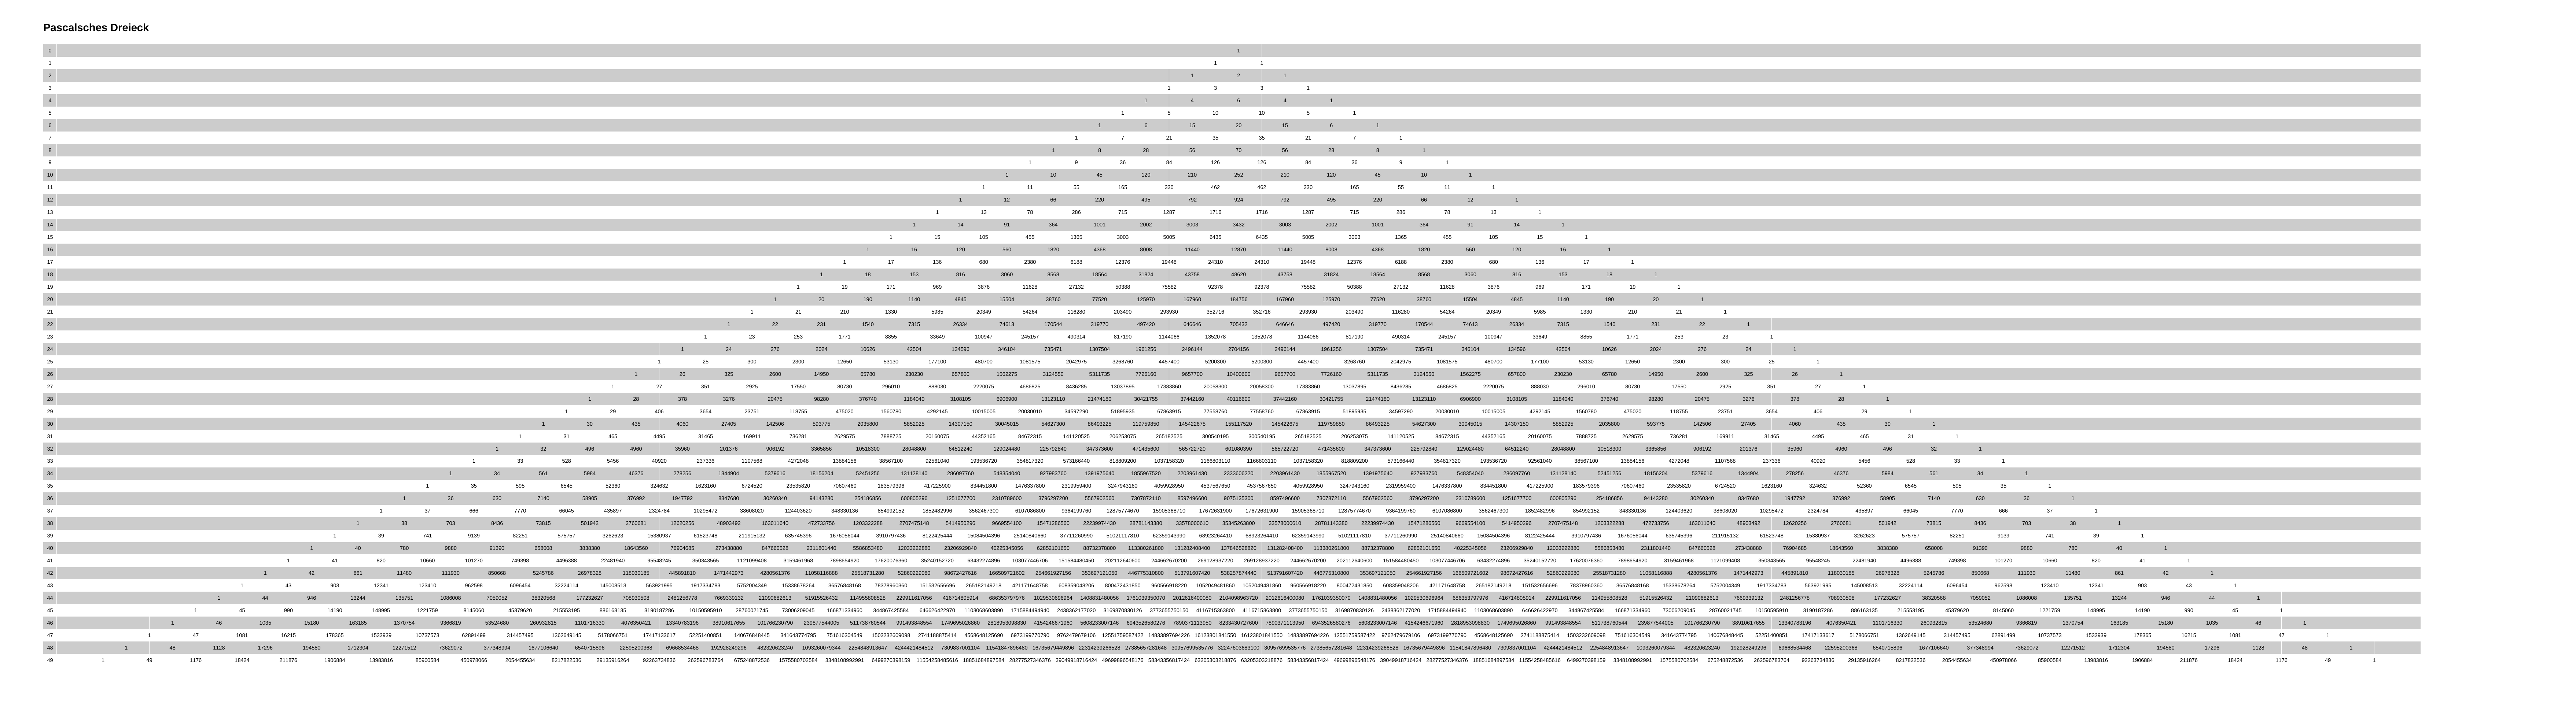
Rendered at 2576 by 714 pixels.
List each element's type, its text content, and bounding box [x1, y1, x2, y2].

table_cell 4116715363800 [1192, 604, 1239, 617]
table_cell 3654 [1748, 405, 1795, 418]
table_cell 888030 [914, 380, 960, 393]
table_cell [57, 256, 821, 268]
table_cell 1 [2050, 492, 2096, 505]
table_cell 4280561376 [752, 567, 798, 579]
table_cell 120 [1308, 169, 1354, 181]
table_cell 1 [914, 206, 960, 219]
table_cell 95548245 [1795, 555, 1841, 567]
table_cell 1712304 [2096, 641, 2142, 654]
table_cell 17620076360 [868, 555, 914, 567]
table_cell 8436285 [1053, 380, 1100, 393]
table_cell 13 [1470, 206, 1517, 219]
table_cell 497420 [1123, 318, 1169, 330]
table_cell 350343565 [1748, 555, 1795, 567]
table_cell 27 [636, 380, 682, 393]
table_cell 5752004349 [1702, 579, 1748, 592]
table_cell [2212, 555, 2421, 567]
table_cell 1 [1494, 194, 1540, 206]
table_cell 169911 [729, 430, 775, 443]
table_cell 1560780 [1563, 405, 1609, 418]
table_cell [1563, 206, 2421, 219]
table_cell 9880 [2003, 542, 2050, 554]
table_cell 193536720 [1470, 455, 1517, 467]
table_cell 28 [1818, 393, 1864, 405]
table_cell 1251677700 [1494, 492, 1540, 505]
table_cell 4292145 [1517, 405, 1563, 418]
table_cell 1855967520 [1123, 467, 1169, 480]
table_cell [1494, 169, 2421, 181]
table_cell 346104 [1447, 343, 1494, 355]
table_cell 346104 [984, 343, 1030, 355]
table_cell 17672631900 [1239, 505, 1285, 517]
table_cell 377348994 [1957, 641, 2003, 654]
table_cell [57, 194, 937, 206]
table_cell 32 [43, 443, 56, 455]
table_cell 1 [752, 293, 798, 306]
table_cell 1 [1053, 132, 1100, 144]
table_cell 14307150 [937, 418, 984, 430]
table_cell 341643774795 [1656, 629, 1702, 641]
table_cell 27132 [1053, 281, 1100, 293]
table_cell 2220075 [1470, 380, 1517, 393]
table_cell 595 [1934, 480, 1980, 492]
table_cell 735471 [1401, 343, 1447, 355]
table_cell 8347680 [1725, 492, 1771, 505]
table_cell 13123110 [1401, 393, 1447, 405]
table_cell 563921995 [1795, 579, 1841, 592]
table_cell 1771 [821, 330, 868, 343]
table_cell 2 [1215, 69, 1262, 82]
table_cell 145422675 [1262, 418, 1308, 430]
table_cell 24310 [1192, 256, 1239, 268]
table_cell 293930 [1146, 306, 1192, 318]
table_cell 600805296 [891, 492, 937, 505]
table_cell 43758 [1169, 269, 1215, 281]
table_cell 666 [1980, 505, 2027, 517]
table_cell 38910617655 [1725, 617, 1771, 629]
table_cell 36 [427, 492, 474, 505]
table_cell 2002 [1308, 219, 1354, 231]
table_cell 17672631900 [1192, 505, 1239, 517]
table_cell 145422675 [1169, 418, 1215, 430]
table_cell 52251400851 [682, 629, 729, 641]
table_cell 5178066751 [1841, 629, 1887, 641]
table_cell 14 [43, 219, 56, 231]
table_cell 2380 [1007, 256, 1053, 268]
table_cell 658008 [520, 542, 567, 554]
table_cell 92561040 [1517, 455, 1563, 467]
table_cell 237336 [1748, 455, 1795, 467]
table_cell 254186856 [844, 492, 891, 505]
table_cell 1677106640 [1911, 641, 1957, 654]
table_cell 1 [844, 244, 891, 256]
table_cell 1 [2235, 592, 2281, 604]
table_cell 2310789600 [1447, 492, 1494, 505]
table_cell 1029530696964 [1401, 592, 1447, 604]
table_cell 675248872536 [1702, 654, 1748, 666]
table_cell 1749695026860 [937, 617, 984, 629]
table_cell 9139 [450, 530, 497, 542]
table_cell 42 [43, 567, 56, 579]
table_cell 78378960360 [1563, 579, 1609, 592]
table_cell 10 [43, 169, 56, 181]
table_cell 351 [682, 380, 729, 393]
table_cell [57, 604, 173, 617]
table_cell 513791607420 [1169, 567, 1215, 579]
table_cell 7726160 [1308, 368, 1354, 380]
table_cell 1716 [1192, 206, 1239, 219]
table_cell 1 [1401, 144, 1447, 156]
table_cell 51021117810 [1100, 530, 1146, 542]
table_cell 1287 [1146, 206, 1192, 219]
table_cell 13983816 [2073, 654, 2119, 666]
table_cell 3003 [1262, 219, 1308, 231]
table_cell 3003 [1100, 231, 1146, 243]
table_cell 2600 [752, 368, 798, 380]
table_cell 53130 [1563, 355, 1609, 368]
table_cell 3910797436 [868, 530, 914, 542]
table_cell 22239974430 [1077, 517, 1123, 530]
table_cell 1052049481860 [1192, 579, 1239, 592]
table_cell 35 [1239, 132, 1285, 144]
table_cell 1370754 [2050, 617, 2096, 629]
table_cell 167960 [1262, 293, 1308, 306]
table_cell 2254848913647 [844, 641, 891, 654]
table_cell 140676848445 [729, 629, 775, 641]
table_cell 18564 [1077, 269, 1123, 281]
table_cell [1934, 405, 2421, 418]
table_cell 19448 [1146, 256, 1192, 268]
table_cell 600805296 [1540, 492, 1586, 505]
table_cell 49 [43, 654, 56, 666]
table_cell 20030010 [1424, 405, 1470, 418]
table_cell 32247603683100 [1215, 641, 1262, 654]
table_cell 91390 [474, 542, 520, 554]
table_cell 1 [103, 641, 149, 654]
table_cell [57, 480, 404, 492]
table_cell [57, 132, 1053, 144]
table_cell 446775310800 [1123, 567, 1169, 579]
table_cell 77520 [1077, 293, 1123, 306]
table_cell 21090682613 [1679, 592, 1725, 604]
table_cell 11480 [2050, 567, 2096, 579]
table_cell 3562467300 [1470, 505, 1517, 517]
table_cell 170544 [1401, 318, 1447, 330]
table_cell 565722720 [1169, 443, 1215, 455]
table_cell 1 [1563, 231, 1609, 243]
table_cell 10626 [844, 343, 891, 355]
table_cell 38 [381, 517, 427, 530]
table_cell 36 [1100, 156, 1146, 169]
table_cell 1144066 [1146, 330, 1192, 343]
table_cell 538257874440 [1215, 567, 1262, 579]
table_cell 435897 [1841, 505, 1887, 517]
table_cell 142506 [752, 418, 798, 430]
table_cell 37 [43, 505, 56, 517]
table_cell 1307504 [1077, 343, 1123, 355]
table_cell 1 [2189, 567, 2235, 579]
table_cell 129024480 [1447, 443, 1494, 455]
table_cell 3 [1192, 82, 1239, 94]
table_cell 354817320 [1007, 455, 1053, 467]
table_cell 990 [2165, 604, 2212, 617]
table_cell [57, 156, 1007, 169]
table_cell [2003, 443, 2421, 455]
table_cell 3876 [1470, 281, 1517, 293]
table_cell 113380261800 [1308, 542, 1354, 554]
table_cell 15 [1262, 119, 1308, 132]
table_cell 341643774795 [775, 629, 821, 641]
table_cell 1 [1285, 82, 1331, 94]
table_cell 9 [1053, 156, 1100, 169]
table_cell [57, 393, 567, 405]
table_cell 378 [1772, 393, 1818, 405]
table_cell 10295472 [682, 505, 729, 517]
table_cell 1362649145 [1888, 629, 1934, 641]
table_cell 30421755 [1308, 393, 1354, 405]
table_cell 1352078 [1192, 330, 1239, 343]
table_cell 450978066 [450, 654, 497, 666]
table_cell 16 [1540, 244, 1586, 256]
table_cell 635745396 [775, 530, 821, 542]
table_cell 1287 [1285, 206, 1331, 219]
table_cell 148995 [2073, 604, 2119, 617]
table_cell 850668 [474, 567, 520, 579]
table_cell [1980, 430, 2421, 443]
table_cell 29 [43, 405, 56, 418]
table_cell 378 [659, 393, 706, 405]
table_cell 991493848554 [891, 617, 937, 629]
table_cell 10518300 [844, 443, 891, 455]
table_cell 26 [659, 368, 706, 380]
table_cell 12875774670 [1331, 505, 1377, 517]
table_cell 3159461968 [775, 555, 821, 567]
table_cell 134596 [937, 343, 984, 355]
table_cell 38760 [1030, 293, 1077, 306]
table_cell 15180 [288, 617, 335, 629]
table_cell 1184040 [1540, 393, 1586, 405]
table_cell 20475 [752, 393, 798, 405]
table_cell [2351, 629, 2421, 641]
table_cell 1761039350070 [1308, 592, 1354, 604]
table_cell 1712304 [335, 641, 381, 654]
table_cell 76904685 [1772, 542, 1818, 554]
table_cell 91 [984, 219, 1030, 231]
table_cell 253 [1656, 330, 1702, 343]
table_cell 14 [937, 219, 984, 231]
table_cell 1203322288 [844, 517, 891, 530]
table_cell [57, 418, 520, 430]
table_cell 348330136 [821, 505, 868, 517]
table_cell 37711260990 [1053, 530, 1100, 542]
table_cell [57, 567, 242, 579]
table_cell 91 [1447, 219, 1494, 231]
table_cell 118755 [1656, 405, 1702, 418]
table_cell 1 [937, 194, 984, 206]
table_cell 3003 [1331, 231, 1377, 243]
table_cell 262596783764 [1748, 654, 1795, 666]
table_cell 49699896548176 [1331, 654, 1377, 666]
table_cell 1917334783 [1748, 579, 1795, 592]
table_cell 1101716330 [567, 617, 613, 629]
table_cell [1517, 181, 2421, 194]
table_cell 35 [43, 480, 56, 492]
table_cell 163185 [335, 617, 381, 629]
table_cell 2324784 [1795, 505, 1841, 517]
table_cell 35240152720 [1517, 555, 1563, 567]
table_cell 1408831480056 [1354, 592, 1401, 604]
table_cell 177232627 [1864, 592, 1911, 604]
table_cell 3108105 [937, 393, 984, 405]
table_cell 17550 [775, 380, 821, 393]
table_cell 1 [1957, 443, 2003, 455]
table_cell 12650 [1609, 355, 1656, 368]
table_cell 30957699535776 [1262, 641, 1308, 654]
table_cell 77520 [1354, 293, 1401, 306]
table_cell 18643560 [1818, 542, 1864, 554]
table_cell 46 [196, 617, 242, 629]
table_cell 23 [1702, 330, 1748, 343]
table_cell 47 [43, 629, 56, 641]
table_cell 1166803110 [1239, 455, 1285, 467]
table_cell 1144066 [1285, 330, 1331, 343]
table_cell 18851684897584 [960, 654, 1007, 666]
table_cell 8 [1077, 144, 1123, 156]
table_cell 28 [43, 393, 56, 405]
table_cell 220 [1354, 194, 1401, 206]
table_cell 1 [636, 355, 682, 368]
table_cell 101766230790 [1679, 617, 1725, 629]
table_cell 86493225 [1354, 418, 1401, 430]
table_cell [57, 455, 450, 467]
table_cell 16735679449896 [1030, 641, 1077, 654]
table_cell 20349 [1470, 306, 1517, 318]
table_cell 230230 [891, 368, 937, 380]
table_cell 114955808528 [844, 592, 891, 604]
table_cell 850668 [1957, 567, 2003, 579]
table_cell 6499270398159 [1563, 654, 1609, 666]
table_cell 861 [335, 567, 381, 579]
table_header 0 [43, 44, 56, 57]
table_cell 3124550 [1030, 368, 1077, 380]
table_cell 1365 [1378, 231, 1424, 243]
table_cell 101766230790 [752, 617, 798, 629]
table_cell 44 [2189, 592, 2235, 604]
table_cell 18156204 [798, 467, 844, 480]
table_cell 1001 [1077, 219, 1123, 231]
table_cell 16 [43, 244, 56, 256]
table_cell 686353797976 [1447, 592, 1494, 604]
table_cell 3 [43, 82, 56, 94]
table_cell 2481256778 [659, 592, 706, 604]
table_cell 45 [1354, 169, 1401, 181]
table_cell 45379620 [1934, 604, 1980, 617]
table_cell 41 [2119, 555, 2165, 567]
table_cell 37442160 [1169, 393, 1215, 405]
table_cell 601080390 [1215, 443, 1262, 455]
table_cell 4154246671960 [1030, 617, 1077, 629]
table_cell 58905 [567, 492, 613, 505]
table_cell 946 [2142, 592, 2189, 604]
table_cell 18 [844, 269, 891, 281]
table_cell 11480 [381, 567, 427, 579]
table_cell 22 [43, 318, 56, 330]
table_cell 17 [868, 256, 914, 268]
table_cell 12341 [2073, 579, 2119, 592]
table_cell 5852925 [1540, 418, 1586, 430]
table_cell [57, 430, 497, 443]
table_cell 1128 [2235, 641, 2281, 654]
table_cell 84 [1285, 156, 1331, 169]
table_cell 131128140 [1540, 467, 1586, 480]
table_cell 1917334783 [682, 579, 729, 592]
table_cell 42504 [891, 343, 937, 355]
table_cell 3348108992991 [821, 654, 868, 666]
table_cell 88732378800 [1077, 542, 1123, 554]
table_cell 23535820 [775, 480, 821, 492]
table_cell 16215 [265, 629, 312, 641]
table_cell 593775 [798, 418, 844, 430]
table_cell 630 [474, 492, 520, 505]
table_cell 28781143380 [1123, 517, 1169, 530]
table_cell 40920 [636, 455, 682, 467]
table_cell 1575580702584 [1656, 654, 1702, 666]
table_cell 18564 [1354, 269, 1401, 281]
table_cell 52251400851 [1748, 629, 1795, 641]
table_cell 45 [219, 604, 265, 617]
table_cell 45 [1077, 169, 1123, 181]
table_cell 969 [914, 281, 960, 293]
table_cell 927983760 [1401, 467, 1447, 480]
table_cell 4368 [1077, 244, 1123, 256]
table_cell 548354040 [984, 467, 1030, 480]
table_cell 817190 [1100, 330, 1146, 343]
table_cell [57, 641, 103, 654]
table_cell 40 [2096, 542, 2142, 554]
table_cell 4960 [1818, 443, 1864, 455]
table_cell 101270 [450, 555, 497, 567]
table_cell [57, 231, 868, 243]
table_cell 84 [1146, 156, 1192, 169]
table_cell [57, 94, 1123, 107]
table_cell 114955808528 [1586, 592, 1633, 604]
table_cell 4960 [613, 443, 659, 455]
table_cell 4060 [1772, 418, 1818, 430]
table_cell 1 [2305, 629, 2351, 641]
table_cell 75582 [1146, 281, 1192, 293]
table_cell 163185 [2096, 617, 2142, 629]
table_cell 1676056044 [821, 530, 868, 542]
table_cell 1 [1980, 455, 2027, 467]
table_cell 3348108992991 [1609, 654, 1656, 666]
table_cell 3365856 [798, 443, 844, 455]
table_cell 15084504396 [1470, 530, 1517, 542]
table_cell 62359143990 [1146, 530, 1192, 542]
table_cell 1330 [868, 306, 914, 318]
table_cell 4457400 [1285, 355, 1331, 368]
table_cell 475020 [1609, 405, 1656, 418]
table_cell 51915526432 [1633, 592, 1679, 604]
table_cell 886163135 [590, 604, 636, 617]
table_cell 9880 [427, 542, 474, 554]
table_cell 376992 [613, 492, 659, 505]
table_cell 58905 [1864, 492, 1911, 505]
table_cell 37 [2027, 505, 2073, 517]
table_cell 4568648125690 [960, 629, 1007, 641]
table_cell 501942 [567, 517, 613, 530]
table_cell 85900584 [2027, 654, 2073, 666]
table_cell 1 [1888, 405, 1934, 418]
table_cell 14950 [798, 368, 844, 380]
table_cell 13983816 [358, 654, 404, 666]
table_cell 3838380 [1864, 542, 1911, 554]
table_cell 8233430727600 [1215, 617, 1262, 629]
table_cell 33 [43, 455, 56, 467]
table_cell 4496388 [543, 555, 590, 567]
table_cell 1 [798, 269, 844, 281]
table_cell 5379616 [1679, 467, 1725, 480]
table_cell 9 [1378, 156, 1424, 169]
table_cell 15905368710 [1146, 505, 1192, 517]
table_cell 1 [2142, 542, 2189, 554]
table_cell 3876 [960, 281, 1007, 293]
table_cell 151532656696 [1517, 579, 1563, 592]
table_cell 1 [381, 492, 427, 505]
table_cell 73815 [1911, 517, 1957, 530]
table_cell 1 [868, 231, 914, 243]
table_cell 906192 [1679, 443, 1725, 455]
table_cell 28781143380 [1308, 517, 1354, 530]
table_cell 41 [312, 555, 358, 567]
table_cell 751616304549 [821, 629, 868, 641]
table_cell 95548245 [636, 555, 682, 567]
table_cell 421171648758 [1007, 579, 1053, 592]
table_cell 239877544005 [1633, 617, 1679, 629]
table_cell 94143280 [1633, 492, 1679, 505]
table_cell 262596783764 [682, 654, 729, 666]
table_cell 245157 [1424, 330, 1470, 343]
table_cell 1037158320 [1285, 455, 1331, 467]
table_cell 10295472 [1748, 505, 1795, 517]
table_cell 134596 [1494, 343, 1540, 355]
table_cell 4280561376 [1679, 567, 1725, 579]
table_cell 1035 [2189, 617, 2235, 629]
table_cell 153 [1540, 269, 1586, 281]
table_cell 324632 [1795, 480, 1841, 492]
table_cell 800472431850 [1331, 579, 1377, 592]
table_cell 6435 [1239, 231, 1285, 243]
table_cell 1503232609098 [868, 629, 914, 641]
table_cell 6 [1123, 119, 1169, 132]
table_cell 92263734836 [636, 654, 682, 666]
table_cell 26334 [1494, 318, 1540, 330]
table_cell 39049918716424 [1053, 654, 1100, 666]
table_cell 165 [1331, 181, 1377, 194]
table_cell 4116715363800 [1239, 604, 1285, 617]
table_cell 29 [590, 405, 636, 418]
table_cell 2629575 [821, 430, 868, 443]
table_cell 471435600 [1123, 443, 1169, 455]
table_cell 13884156 [821, 455, 868, 467]
table_cell 528 [1888, 455, 1934, 467]
table_cell 3773655750150 [1146, 604, 1192, 617]
table_cell 73629072 [2003, 641, 2050, 654]
table_cell 11058116888 [798, 567, 844, 579]
table_cell 98280 [798, 393, 844, 405]
table_cell 1 [984, 169, 1030, 181]
table_cell 749398 [497, 555, 543, 567]
table_cell 1 [775, 281, 821, 293]
table_cell 36576848168 [821, 579, 868, 592]
table_cell 201376 [706, 443, 752, 455]
table_cell 13037895 [1331, 380, 1377, 393]
table_cell 5752004349 [729, 579, 775, 592]
table_cell 68923264410 [1239, 530, 1285, 542]
table_cell 26978328 [567, 567, 613, 579]
table_cell 2438362177020 [1378, 604, 1424, 617]
table_cell 1 [196, 592, 242, 604]
table_cell 27405 [1725, 418, 1771, 430]
table_cell 1471442973 [1725, 567, 1771, 579]
table_cell 21 [1285, 132, 1331, 144]
table_cell 561 [1911, 467, 1957, 480]
table_cell 511738760544 [1586, 617, 1633, 629]
table_cell 30421755 [1123, 393, 1169, 405]
table_cell 265182525 [1146, 430, 1192, 443]
table_cell 1476337800 [1007, 480, 1053, 492]
table_cell 445891810 [1772, 567, 1818, 579]
table_cell 450978066 [1980, 654, 2027, 666]
table_cell [1702, 281, 2421, 293]
table_cell [2374, 641, 2421, 654]
table_cell 4495 [636, 430, 682, 443]
table_cell 1 [1656, 281, 1702, 293]
table_cell 38567100 [868, 455, 914, 467]
table_cell 1947792 [659, 492, 706, 505]
table_cell 15504 [984, 293, 1030, 306]
table_cell 7888725 [868, 430, 914, 443]
table_cell 210 [821, 306, 868, 318]
table_cell 20160075 [1517, 430, 1563, 443]
table_cell 48903492 [1725, 517, 1771, 530]
table_cell 13884156 [1609, 455, 1656, 467]
table_cell 1 [590, 380, 636, 393]
table_cell 126 [1192, 156, 1239, 169]
table_cell 10 [1401, 169, 1447, 181]
table_cell [57, 57, 1192, 69]
table_cell 82251 [497, 530, 543, 542]
table_cell 1906884 [2119, 654, 2165, 666]
table_cell 686353797976 [984, 592, 1030, 604]
table_cell 1 [1100, 107, 1146, 119]
table_cell 6943526580276 [1308, 617, 1354, 629]
table_cell 12271512 [381, 641, 427, 654]
table_cell 1749695026860 [1494, 617, 1540, 629]
table_cell 1 [335, 517, 381, 530]
table_cell 1471442973 [706, 567, 752, 579]
table_cell 352716 [1239, 306, 1285, 318]
table_cell 501942 [1864, 517, 1911, 530]
table_cell 2741188875414 [1517, 629, 1563, 641]
table_cell 1 [1262, 69, 1308, 82]
table_cell 7898654920 [1609, 555, 1656, 567]
table_cell 5200300 [1192, 355, 1239, 368]
table_cell [1679, 269, 2421, 281]
table_cell 20475 [1679, 393, 1725, 405]
table_cell 169911 [1702, 430, 1748, 443]
table_cell 10660 [404, 555, 450, 567]
table_cell 300 [1702, 355, 1748, 368]
table_cell [1888, 380, 2421, 393]
table_cell 7 [1100, 132, 1146, 144]
table_cell 364 [1401, 219, 1447, 231]
table_cell 16735679449896 [1401, 641, 1447, 654]
table_cell 1 [1911, 418, 1957, 430]
table_cell 1 [613, 368, 659, 380]
table_cell 9366819 [2003, 617, 2050, 629]
table_cell 376740 [1586, 393, 1633, 405]
table_cell 80730 [821, 380, 868, 393]
table_cell 12551759587422 [1100, 629, 1146, 641]
table_cell 286 [1378, 206, 1424, 219]
table_cell 32 [1911, 443, 1957, 455]
table_cell 53130 [868, 355, 914, 368]
table_cell 5586853480 [844, 542, 891, 554]
table_cell 497420 [1308, 318, 1354, 330]
table_cell 2203961430 [1169, 467, 1215, 480]
table_cell 119759850 [1123, 418, 1169, 430]
table_cell 1820 [1401, 244, 1447, 256]
table_cell 78 [1007, 206, 1053, 219]
table_cell 17383860 [1285, 380, 1331, 393]
table_cell 13340783196 [1772, 617, 1818, 629]
table_cell 53524680 [1957, 617, 2003, 629]
table_cell 10 [1030, 169, 1077, 181]
table_cell 1 [173, 604, 219, 617]
table_cell [2397, 654, 2421, 666]
table_cell 13340783196 [659, 617, 706, 629]
table_cell 1093260079344 [798, 641, 844, 654]
table_cell 1676056044 [1609, 530, 1656, 542]
table_cell 78 [1424, 206, 1470, 219]
table_cell 131282408400 [1169, 542, 1215, 554]
table_cell 7059052 [474, 592, 520, 604]
table_cell 4537567650 [1239, 480, 1285, 492]
table_cell 8568 [1401, 269, 1447, 281]
table_cell 834451800 [960, 480, 1007, 492]
table_cell 17296 [242, 641, 288, 654]
table_cell 2035800 [1586, 418, 1633, 430]
table_cell 1560780 [868, 405, 914, 418]
table_cell 1575580702584 [775, 654, 821, 666]
table_cell 23535820 [1656, 480, 1702, 492]
table_cell 276 [752, 343, 798, 355]
table_cell 6973199770790 [1007, 629, 1053, 641]
table_cell 462 [1239, 181, 1285, 194]
table_cell 68923264410 [1192, 530, 1239, 542]
table_cell 47 [2258, 629, 2305, 641]
table_cell 220 [1077, 194, 1123, 206]
table_cell 36576848168 [1609, 579, 1656, 592]
table_cell 296010 [1563, 380, 1609, 393]
table_cell 2042975 [1053, 355, 1100, 368]
table_cell 1 [1517, 206, 1563, 219]
table_cell [57, 654, 80, 666]
table_cell 19 [1609, 281, 1656, 293]
table_cell [1378, 107, 2421, 119]
table_cell 49 [126, 654, 173, 666]
table_cell 17 [43, 256, 56, 268]
table_cell 1 [219, 579, 265, 592]
table_header 1 [1215, 44, 1262, 57]
table_cell 18156204 [1633, 467, 1679, 480]
table_cell 25140840660 [1424, 530, 1470, 542]
table_cell 231 [798, 318, 844, 330]
table_cell 10150595910 [682, 604, 729, 617]
table_cell 85900584 [404, 654, 450, 666]
table_cell 2324784 [636, 505, 682, 517]
table_cell 38567100 [1563, 455, 1609, 467]
table_cell [57, 169, 984, 181]
subtitle Pascalsches Dreieck [43, 22, 2532, 34]
table_cell 7059052 [1957, 592, 2003, 604]
table_cell 92378 [1192, 281, 1239, 293]
table_cell 496 [1864, 443, 1911, 455]
table_cell 33649 [1517, 330, 1563, 343]
table_cell 1037158320 [1146, 455, 1192, 467]
table_cell 15338678264 [1656, 579, 1702, 592]
table_cell 24 [43, 343, 56, 355]
table_cell 325 [1725, 368, 1771, 380]
table_cell 211876 [2165, 654, 2212, 666]
table_cell 560 [984, 244, 1030, 256]
table_cell 14190 [2119, 604, 2165, 617]
table_cell 319770 [1077, 318, 1123, 330]
table_cell 12341 [358, 579, 404, 592]
table_cell 113380261800 [1123, 542, 1169, 554]
table_cell 5200300 [1239, 355, 1285, 368]
table_cell 44352165 [1470, 430, 1517, 443]
table_cell 1476337800 [1424, 480, 1470, 492]
table_cell 211915132 [729, 530, 775, 542]
table_cell [57, 343, 659, 355]
table_cell 6540715896 [1864, 641, 1911, 654]
table_cell 54264 [1424, 306, 1470, 318]
table_cell [2189, 542, 2421, 554]
table_cell 511738760544 [844, 617, 891, 629]
table_cell 2104098963720 [1215, 592, 1262, 604]
table_cell 708930508 [1818, 592, 1864, 604]
table_cell 31 [43, 430, 56, 443]
table_cell 330 [1146, 181, 1192, 194]
table_cell 33 [497, 455, 543, 467]
table_cell 2707475148 [1540, 517, 1586, 530]
table_cell 67863915 [1146, 405, 1192, 418]
table_cell 1540 [844, 318, 891, 330]
table_cell [2328, 617, 2421, 629]
table_cell 7669339132 [706, 592, 752, 604]
table_cell 120 [937, 244, 984, 256]
table_cell 40 [43, 542, 56, 554]
table_cell 816 [1494, 269, 1540, 281]
table_cell 38910617655 [706, 617, 752, 629]
table_cell 18643560 [613, 542, 659, 554]
table_cell 252 [1215, 169, 1262, 181]
table_cell [1424, 132, 2421, 144]
table_cell 2925 [729, 380, 775, 393]
table_cell 1 [2027, 480, 2073, 492]
table_cell 1140 [891, 293, 937, 306]
table_cell 194580 [288, 641, 335, 654]
table_cell 1 [960, 181, 1007, 194]
table_cell 6435 [1192, 231, 1239, 243]
table_cell 52860229080 [1540, 567, 1586, 579]
table_cell 1 [1702, 306, 1748, 318]
table_cell 192928249296 [706, 641, 752, 654]
table_cell 344867425584 [1563, 604, 1609, 617]
table_cell 3268760 [1100, 355, 1146, 368]
table_cell 136 [1517, 256, 1563, 268]
table_cell 2925 [1702, 380, 1748, 393]
table_cell 36 [43, 492, 56, 505]
table_cell 49 [2305, 654, 2351, 666]
table_cell 19 [43, 281, 56, 293]
table_cell 28 [1308, 144, 1354, 156]
table_cell [2027, 455, 2421, 467]
table_cell 33649 [914, 330, 960, 343]
table_cell 9762479679106 [1053, 629, 1100, 641]
table_cell 54627300 [1030, 418, 1077, 430]
table_cell 1203322288 [1586, 517, 1633, 530]
table_cell 2760681 [613, 517, 659, 530]
table_cell 135751 [381, 592, 427, 604]
table_cell 7890371113950 [1262, 617, 1308, 629]
table_cell 43758 [1262, 269, 1308, 281]
table_cell 278256 [659, 467, 706, 480]
table_cell 472733756 [798, 517, 844, 530]
table_cell 1330 [1563, 306, 1609, 318]
table_cell 15 [43, 231, 56, 243]
table_cell 741 [404, 530, 450, 542]
table_cell [57, 517, 335, 530]
table_cell 190 [1586, 293, 1633, 306]
table_cell 1 [567, 393, 613, 405]
table_cell 16 [891, 244, 937, 256]
table_cell 31 [543, 430, 590, 443]
table_cell 45379620 [497, 604, 543, 617]
table_cell 202112640600 [1100, 555, 1146, 567]
table_cell 184756 [1215, 293, 1262, 306]
table_cell 28277527346376 [1007, 654, 1053, 666]
table_cell 7315 [1540, 318, 1586, 330]
table_cell 3268760 [1331, 355, 1377, 368]
table_cell [1586, 219, 2421, 231]
table_cell 513791607420 [1262, 567, 1308, 579]
table_cell 1121099408 [1702, 555, 1748, 567]
table_cell 166871334960 [1609, 604, 1656, 617]
table_cell 1 [450, 455, 497, 467]
table_cell 11554258485616 [914, 654, 960, 666]
table_cell 2054455634 [497, 654, 543, 666]
table_cell 40 [335, 542, 381, 554]
table_cell 1 [1239, 57, 1285, 69]
table_cell 1533939 [358, 629, 404, 641]
table_cell 244662670200 [1285, 555, 1331, 567]
table_cell 9657700 [1169, 368, 1215, 380]
table_cell 960566918220 [1285, 579, 1331, 592]
table_cell 325 [706, 368, 752, 380]
table_cell 5414950296 [1494, 517, 1540, 530]
table_cell [57, 318, 706, 330]
table_cell 1081575 [1424, 355, 1470, 368]
table_cell 177232627 [567, 592, 613, 604]
table_cell 319770 [1354, 318, 1401, 330]
table_cell 269128937220 [1239, 555, 1285, 567]
table_cell 29135916264 [1841, 654, 1887, 666]
table_cell 286 [1053, 206, 1100, 219]
table_cell 657800 [937, 368, 984, 380]
table_cell 480700 [960, 355, 1007, 368]
table_cell 33 [1934, 455, 1980, 467]
table_cell 177100 [914, 355, 960, 368]
table_cell 5852925 [891, 418, 937, 430]
table_cell 120 [1494, 244, 1540, 256]
table_cell 417225900 [1517, 480, 1563, 492]
table_cell 23206929840 [937, 542, 984, 554]
table_cell 14833897694226 [1146, 629, 1192, 641]
table_cell 16123801841550 [1192, 629, 1239, 641]
table_cell 1961256 [1123, 343, 1169, 355]
table_cell 482320623240 [1679, 641, 1725, 654]
table_cell 229911617056 [1540, 592, 1586, 604]
table_cell 40225345056 [984, 542, 1030, 554]
table_cell 300 [729, 355, 775, 368]
table_cell 6545 [543, 480, 590, 492]
table_cell 21474180 [1354, 393, 1401, 405]
table_cell [57, 119, 1077, 132]
table_cell [1633, 244, 2421, 256]
table_cell 6724520 [1702, 480, 1748, 492]
table_cell 2741188875414 [914, 629, 960, 641]
table_cell 11554258485616 [1517, 654, 1563, 666]
table_cell 1 [126, 629, 173, 641]
table_cell 6499270398159 [868, 654, 914, 666]
table_cell 82251 [1934, 530, 1980, 542]
table_cell 6 [1308, 119, 1354, 132]
table_cell 1 [1772, 343, 1818, 355]
table_cell 16123801841550 [1239, 629, 1285, 641]
table_cell 2481256778 [1772, 592, 1818, 604]
table_cell 2496144 [1262, 343, 1308, 355]
table_cell 25140840660 [1007, 530, 1053, 542]
table_cell 27385657281648 [1308, 641, 1354, 654]
table_cell 151532656696 [914, 579, 960, 592]
table_cell 66 [1401, 194, 1447, 206]
table_cell 69668534468 [1772, 641, 1818, 654]
table_cell 4154246671960 [1401, 617, 1447, 629]
table_cell 21 [775, 306, 821, 318]
table_cell 1391975640 [1077, 467, 1123, 480]
table_cell 16215 [2165, 629, 2212, 641]
table_cell 1107568 [1702, 455, 1748, 467]
table_cell 64512240 [937, 443, 984, 455]
table_cell 406 [636, 405, 682, 418]
table_cell 35345263800 [1215, 517, 1262, 530]
table_cell 495 [1308, 194, 1354, 206]
table_cell 2818953098830 [984, 617, 1030, 629]
table_cell 46376 [1818, 467, 1864, 480]
table_cell [1957, 418, 2421, 430]
table_cell 13037895 [1100, 380, 1146, 393]
table_cell 13244 [2096, 592, 2142, 604]
table_cell 8217822536 [543, 654, 590, 666]
table_cell 5985 [1517, 306, 1563, 318]
table_cell 20030010 [1007, 405, 1053, 418]
table_cell 11541847896480 [984, 641, 1030, 654]
table_cell 92378 [1239, 281, 1285, 293]
table_cell 42 [2142, 567, 2189, 579]
table_cell 43 [2165, 579, 2212, 592]
table_cell 1344904 [706, 467, 752, 480]
table_cell 28048800 [1540, 443, 1586, 455]
table_cell 31465 [682, 430, 729, 443]
table_cell 927983760 [1030, 467, 1077, 480]
table_cell 66045 [543, 505, 590, 517]
table_cell 1 [2351, 654, 2397, 666]
table_cell 38320568 [1911, 592, 1957, 604]
table_cell [57, 617, 149, 629]
table_cell 29135916264 [590, 654, 636, 666]
table_cell 116280 [1378, 306, 1424, 318]
table_cell 3124550 [1401, 368, 1447, 380]
table_cell 472733756 [1633, 517, 1679, 530]
table_cell 3190187286 [1795, 604, 1841, 617]
table_cell 1128 [196, 641, 242, 654]
table_cell 608359048206 [1053, 579, 1100, 592]
table_cell 10400600 [1215, 368, 1262, 380]
table_cell 3169870830126 [1331, 604, 1377, 617]
table_cell 20058300 [1192, 380, 1239, 393]
table_cell 1101716330 [1864, 617, 1911, 629]
table_cell 563921995 [636, 579, 682, 592]
table_cell 2760681 [1818, 517, 1864, 530]
table_cell 8008 [1308, 244, 1354, 256]
table_cell 1 [2212, 579, 2258, 592]
table_cell [57, 443, 474, 455]
table_cell 163011640 [752, 517, 798, 530]
table_cell 680 [1470, 256, 1517, 268]
table_cell 1562275 [984, 368, 1030, 380]
table_cell 736281 [775, 430, 821, 443]
table_cell 11 [1424, 181, 1470, 194]
table_cell 12376 [1100, 256, 1146, 268]
table_cell 43 [43, 579, 56, 592]
table_cell 1 [150, 617, 196, 629]
table_cell 15180 [2142, 617, 2189, 629]
table_cell 561 [520, 467, 567, 480]
table_cell 2496144 [1169, 343, 1215, 355]
table_cell 124403620 [775, 505, 821, 517]
table_cell 1 [312, 530, 358, 542]
table_cell 4457400 [1146, 355, 1192, 368]
table_cell 1221759 [2027, 604, 2073, 617]
table_cell 22595200368 [613, 641, 659, 654]
table_cell 2319959400 [1053, 480, 1100, 492]
table_cell 123410 [404, 579, 450, 592]
table_cell 455 [1424, 231, 1470, 243]
table_cell 314457495 [497, 629, 543, 641]
table_cell 1 [80, 654, 126, 666]
table_cell [1447, 144, 2421, 156]
table_cell 9366819 [427, 617, 474, 629]
table_cell 5567902560 [1354, 492, 1401, 505]
table_cell [57, 281, 775, 293]
table_cell [57, 368, 613, 380]
table_cell 44 [242, 592, 288, 604]
table_cell 245157 [1007, 330, 1053, 343]
table_cell 66 [1030, 194, 1077, 206]
table_cell 8 [1354, 144, 1401, 156]
table_cell 2704156 [1215, 343, 1262, 355]
table_cell 1 [1679, 293, 1725, 306]
table_cell 847660528 [1679, 542, 1725, 554]
table_cell 8436 [1957, 517, 2003, 530]
table_cell 4686825 [1007, 380, 1053, 393]
table_cell [1656, 256, 2421, 268]
table_cell 962598 [1980, 579, 2027, 592]
table_cell 15084504396 [960, 530, 1007, 542]
table_cell 1 [1424, 156, 1470, 169]
table_cell 1 [1818, 368, 1864, 380]
table_cell 17383860 [1146, 380, 1192, 393]
table_cell [57, 380, 590, 393]
table_cell 9762479679106 [1378, 629, 1424, 641]
table_cell 286097760 [1494, 467, 1540, 480]
table_cell 1 [2003, 467, 2050, 480]
table_cell 347373600 [1077, 443, 1123, 455]
table_cell [1841, 355, 2421, 368]
table_cell 18424 [219, 654, 265, 666]
table_cell 1 [1077, 119, 1123, 132]
table_cell 5985 [914, 306, 960, 318]
table_cell 22 [752, 318, 798, 330]
table_cell 111930 [427, 567, 474, 579]
table_cell 646646 [1169, 318, 1215, 330]
table_cell 1344904 [1725, 467, 1771, 480]
table_cell 254186856 [1586, 492, 1633, 505]
table_cell 35 [1980, 480, 2027, 492]
table_cell 119759850 [1308, 418, 1354, 430]
table_cell 646626422970 [1517, 604, 1563, 617]
table_cell 5567902560 [1077, 492, 1123, 505]
table_cell 265182149218 [960, 579, 1007, 592]
table_cell 183579396 [1563, 480, 1609, 492]
table_cell 17 [1563, 256, 1609, 268]
table_cell 230230 [1540, 368, 1586, 380]
table_cell 5984 [567, 467, 613, 480]
table_cell 35960 [659, 443, 706, 455]
table_cell 38760 [1401, 293, 1447, 306]
table_cell 1176 [173, 654, 219, 666]
table_cell 2035800 [844, 418, 891, 430]
table_cell 46 [43, 617, 56, 629]
table_cell 2311801440 [1633, 542, 1679, 554]
table_cell 9364199760 [1378, 505, 1424, 517]
table_cell 18 [43, 269, 56, 281]
table_cell 145008513 [590, 579, 636, 592]
table_cell 15 [1169, 119, 1215, 132]
table_cell 9364199760 [1053, 505, 1100, 517]
table_cell 10015005 [960, 405, 1007, 418]
table_cell 15 [1517, 231, 1563, 243]
table_cell 141120525 [1378, 430, 1424, 443]
table_cell 1 [520, 418, 567, 430]
table_cell [2282, 592, 2421, 604]
table_cell 1 [1447, 169, 1494, 181]
table_cell 42504 [1540, 343, 1586, 355]
table_cell 2600 [1679, 368, 1725, 380]
table_cell 1503232609098 [1563, 629, 1609, 641]
table_cell 446775310800 [1308, 567, 1354, 579]
table_cell 52451256 [844, 467, 891, 480]
table_cell 12650 [821, 355, 868, 368]
table_cell 364 [1030, 219, 1077, 231]
table_cell 314457495 [1934, 629, 1980, 641]
table_cell 4 [1169, 94, 1215, 107]
table_cell 1533939 [2073, 629, 2119, 641]
table_cell 376740 [844, 393, 891, 405]
table_cell 528 [543, 455, 590, 467]
table_cell 991493848554 [1540, 617, 1586, 629]
table_cell 3169870830126 [1100, 604, 1146, 617]
table_cell 4059928950 [1146, 480, 1192, 492]
table_cell 30 [1864, 418, 1911, 430]
table_cell 1307504 [1354, 343, 1401, 355]
table_cell 19 [821, 281, 868, 293]
table_cell 1771 [1609, 330, 1656, 343]
table_cell 10737573 [2027, 629, 2073, 641]
table_cell 2203961430 [1262, 467, 1308, 480]
table_cell 1 [543, 405, 590, 418]
table_cell 21 [1146, 132, 1192, 144]
table_cell 13244 [335, 592, 381, 604]
table_cell 330 [1285, 181, 1331, 194]
table_cell 1081 [219, 629, 265, 641]
table_cell [1540, 194, 2421, 206]
table_cell 166871334960 [821, 604, 868, 617]
table_cell 73629072 [427, 641, 474, 654]
table_cell 193536720 [960, 455, 1007, 467]
table_cell [57, 269, 798, 281]
table_cell 34597290 [1053, 405, 1100, 418]
table_cell 18851684897584 [1470, 654, 1517, 666]
table_cell [57, 530, 312, 542]
table_cell 92263734836 [1795, 654, 1841, 666]
table_cell 888030 [1517, 380, 1563, 393]
table_cell 52360 [590, 480, 636, 492]
table_cell 1 [1308, 94, 1354, 107]
table_cell 14950 [1633, 368, 1679, 380]
table_cell 171 [868, 281, 914, 293]
table_cell 15380937 [1795, 530, 1841, 542]
table_cell 10660 [2027, 555, 2073, 567]
table_cell 206253075 [1100, 430, 1146, 443]
table_cell 4292145 [914, 405, 960, 418]
table_cell 480700 [1470, 355, 1517, 368]
table_cell 2438362177020 [1053, 604, 1100, 617]
table_cell 352716 [1192, 306, 1239, 318]
table_cell 8 [43, 144, 56, 156]
table_cell 792 [1262, 194, 1308, 206]
table_cell 21 [43, 306, 56, 318]
table_cell 62852101650 [1030, 542, 1077, 554]
table_cell 1 [1540, 219, 1586, 231]
table_cell 37 [404, 505, 450, 517]
table_cell 225792840 [1030, 443, 1077, 455]
table_cell 44 [43, 592, 56, 604]
table_cell 353697121050 [1354, 567, 1401, 579]
table_cell 2012616400080 [1169, 592, 1215, 604]
table_cell 8436 [474, 517, 520, 530]
table_cell 1408831480056 [1077, 592, 1123, 604]
table_cell 20 [798, 293, 844, 306]
table_cell 820 [2073, 555, 2119, 567]
table_cell 142506 [1679, 418, 1725, 430]
table_cell 77558760 [1192, 405, 1239, 418]
table_cell 3276 [1725, 393, 1771, 405]
table_cell 12620256 [659, 517, 706, 530]
table_cell [57, 244, 844, 256]
table_cell 25 [43, 355, 56, 368]
table_cell 406 [1795, 405, 1841, 418]
table_cell 126 [1239, 156, 1285, 169]
table_cell 17296 [2189, 641, 2235, 654]
table_cell 20058300 [1239, 380, 1285, 393]
table_cell 1 [659, 343, 706, 355]
table_cell 354817320 [1424, 455, 1470, 467]
table_cell 1 [1123, 94, 1169, 107]
table_cell 7307872110 [1308, 492, 1354, 505]
table_cell 861 [2096, 567, 2142, 579]
table_cell 22314239266528 [1354, 641, 1401, 654]
table_cell 65780 [1586, 368, 1633, 380]
table_cell 225792840 [1401, 443, 1447, 455]
table_cell 23 [729, 330, 775, 343]
table_cell 111930 [2003, 567, 2050, 579]
table_cell 30957699535776 [1169, 641, 1215, 654]
table_cell 103077446706 [1424, 555, 1470, 567]
table_cell 4076350421 [1818, 617, 1864, 629]
table_cell [2096, 492, 2421, 505]
table_cell 3247943160 [1100, 480, 1146, 492]
table_cell 38608020 [729, 505, 775, 517]
table_cell 11 [43, 181, 56, 194]
table_cell 51895935 [1331, 405, 1377, 418]
table_cell 43 [265, 579, 312, 592]
table_cell 52860229080 [891, 567, 937, 579]
table_cell 52451256 [1586, 467, 1633, 480]
table_cell 22481940 [590, 555, 636, 567]
table_cell 124403620 [1656, 505, 1702, 517]
table_cell 21 [1656, 306, 1702, 318]
table_cell 10626 [1586, 343, 1633, 355]
table_cell 482320623240 [752, 641, 798, 654]
table_cell 22481940 [1841, 555, 1887, 567]
table_cell 73815 [520, 517, 567, 530]
table_cell 2300 [775, 355, 821, 368]
table_cell 1947792 [1772, 492, 1818, 505]
table_cell 11628 [1424, 281, 1470, 293]
table_cell 1 [1609, 256, 1656, 268]
table_cell 28 [1123, 144, 1169, 156]
table_cell 1 [2096, 517, 2142, 530]
table_cell 1140 [1540, 293, 1586, 306]
table_cell 735471 [1030, 343, 1077, 355]
table_cell 2054455634 [1934, 654, 1980, 666]
table_cell 3060 [984, 269, 1030, 281]
table_cell 2629575 [1609, 430, 1656, 443]
table_cell 1 [729, 306, 775, 318]
table_cell [57, 82, 1146, 94]
table_cell 4244421484512 [891, 641, 937, 654]
table_cell 1677106640 [520, 641, 567, 654]
table_cell 48620 [1215, 269, 1262, 281]
table_cell 575757 [543, 530, 590, 542]
table_cell 2012616400080 [1262, 592, 1308, 604]
table_cell 666 [450, 505, 497, 517]
table_cell 5245786 [1911, 567, 1957, 579]
table_cell 15 [914, 231, 960, 243]
table_cell 171 [1563, 281, 1609, 293]
table_cell 1001 [1354, 219, 1401, 231]
table_cell 12033222880 [1540, 542, 1586, 554]
table_cell 55 [1053, 181, 1100, 194]
table_cell 6096454 [497, 579, 543, 592]
table_cell 6188 [1378, 256, 1424, 268]
table_cell [57, 181, 960, 194]
table_cell 834451800 [1470, 480, 1517, 492]
table_cell 4686825 [1424, 380, 1470, 393]
table_cell 455 [1007, 231, 1053, 243]
table_cell 7770 [1934, 505, 1980, 517]
table_cell 14307150 [1494, 418, 1540, 430]
table_cell 78378960360 [868, 579, 914, 592]
table_cell [1285, 57, 2421, 69]
table_cell 35960 [1772, 443, 1818, 455]
table_cell 63432274896 [1470, 555, 1517, 567]
table_cell 125970 [1308, 293, 1354, 306]
table_cell [57, 330, 682, 343]
table_cell 39049918716424 [1378, 654, 1424, 666]
table_cell 3276 [706, 393, 752, 405]
table_cell 7140 [520, 492, 567, 505]
table_cell 20 [1215, 119, 1262, 132]
table_cell 2024 [1633, 343, 1679, 355]
table_cell 2042975 [1378, 355, 1424, 368]
table_cell 105 [1470, 231, 1517, 243]
table_cell 5 [1285, 107, 1331, 119]
table_cell 1103068603890 [960, 604, 1007, 617]
table_cell 5005 [1285, 231, 1331, 243]
table_cell 2220075 [960, 380, 1007, 393]
table_cell 167960 [1169, 293, 1215, 306]
table_header [57, 44, 1215, 57]
table_cell 6188 [1053, 256, 1100, 268]
table_cell 421171648758 [1424, 579, 1470, 592]
table_cell 1 [497, 430, 543, 443]
table_cell 74613 [984, 318, 1030, 330]
table_cell 4059928950 [1285, 480, 1331, 492]
table_cell 496 [567, 443, 613, 455]
table_cell 10 [1192, 107, 1239, 119]
table_cell 2 [43, 69, 56, 82]
table_cell 490314 [1053, 330, 1100, 343]
table_cell 353697121050 [1077, 567, 1123, 579]
table_cell 1 [1725, 318, 1771, 330]
table_cell 105 [960, 231, 1007, 243]
table_cell [1748, 306, 2421, 318]
table_cell 27385657281648 [1123, 641, 1169, 654]
table_cell 10518300 [1586, 443, 1633, 455]
table_cell 1906884 [312, 654, 358, 666]
table_cell 435 [1818, 418, 1864, 430]
table_cell 26978328 [1864, 567, 1911, 579]
table_cell 1 [891, 219, 937, 231]
table_cell 118030185 [613, 567, 659, 579]
table_cell 50388 [1100, 281, 1146, 293]
table_cell 1761039350070 [1123, 592, 1169, 604]
table_cell 854992152 [1563, 505, 1609, 517]
table_cell 573166440 [1378, 455, 1424, 467]
table_cell 9 [43, 156, 56, 169]
table_cell 960566918220 [1146, 579, 1192, 592]
table_cell 1 [288, 542, 335, 554]
table_cell 129024480 [984, 443, 1030, 455]
table_cell 854992152 [868, 505, 914, 517]
table_cell 24 [1725, 343, 1771, 355]
table_cell 4272048 [775, 455, 821, 467]
table_cell 183579396 [868, 480, 914, 492]
table_cell 65780 [844, 368, 891, 380]
table_cell 56 [1262, 144, 1308, 156]
table_cell 7315 [891, 318, 937, 330]
table_cell 1623160 [682, 480, 729, 492]
table_cell 300540195 [1192, 430, 1239, 443]
table_cell 34 [43, 467, 56, 480]
table_cell 5586853480 [1586, 542, 1633, 554]
table_cell 8008 [1123, 244, 1169, 256]
table_cell 2254848913647 [1586, 641, 1633, 654]
table_cell 7726160 [1123, 368, 1169, 380]
table_cell 3247943160 [1331, 480, 1377, 492]
table_cell 471435600 [1308, 443, 1354, 455]
table_cell 1081 [2212, 629, 2258, 641]
table_cell 1 [1748, 330, 1795, 343]
table_cell [2073, 480, 2421, 492]
table_cell 7888725 [1563, 430, 1609, 443]
table_cell 101270 [1980, 555, 2027, 567]
table_cell 12 [43, 194, 56, 206]
table_cell 192928249296 [1725, 641, 1771, 654]
table_cell 29 [1841, 405, 1887, 418]
table_cell 657800 [1494, 368, 1540, 380]
table_cell 30260340 [1679, 492, 1725, 505]
table_cell [2119, 505, 2421, 517]
table_cell 12376 [1331, 256, 1377, 268]
table_cell 135751 [2050, 592, 2096, 604]
table_cell 12620256 [1772, 517, 1818, 530]
table_cell 8122425444 [914, 530, 960, 542]
table_cell 92561040 [914, 455, 960, 467]
table_cell 41 [43, 555, 56, 567]
table_cell 9669554100 [1447, 517, 1494, 530]
table_cell 1852482996 [914, 505, 960, 517]
table_cell [2258, 579, 2421, 592]
table_cell 2818953098830 [1447, 617, 1494, 629]
table_cell 231 [1633, 318, 1679, 330]
table_cell 23 [43, 330, 56, 343]
table_cell 123410 [2027, 579, 2073, 592]
table_cell 73006209045 [1656, 604, 1702, 617]
table_cell 62891499 [450, 629, 497, 641]
table_cell 9139 [1980, 530, 2027, 542]
table_cell 84672315 [1424, 430, 1470, 443]
table_cell 11628 [1007, 281, 1053, 293]
table_cell 10 [1239, 107, 1285, 119]
table_cell 23751 [1702, 405, 1748, 418]
table_cell [57, 492, 381, 505]
table_cell 32 [520, 443, 567, 455]
table_cell 1 [1470, 181, 1517, 194]
table_cell 8855 [1563, 330, 1609, 343]
table_cell 260932815 [1911, 617, 1957, 629]
table_cell 27 [43, 380, 56, 393]
table_cell 7309837001104 [1494, 641, 1540, 654]
table_cell 28760021745 [729, 604, 775, 617]
table_cell 203490 [1100, 306, 1146, 318]
table_cell 5456 [1841, 455, 1887, 467]
table_cell 1370754 [381, 617, 427, 629]
table_cell 269128937220 [1192, 555, 1239, 567]
table_cell 22314239266528 [1077, 641, 1123, 654]
table_cell 21090682613 [752, 592, 798, 604]
table_cell 32224114 [1888, 579, 1934, 592]
table_cell 886163135 [1841, 604, 1887, 617]
table_cell 27 [1795, 380, 1841, 393]
table_cell 239877544005 [798, 617, 844, 629]
table_cell 63205303218876 [1239, 654, 1285, 666]
table_cell 7 [1331, 132, 1377, 144]
table_cell 1715884494940 [1007, 604, 1053, 617]
table_cell 22 [1679, 318, 1725, 330]
table_cell 48 [2282, 641, 2328, 654]
table_cell 495 [1123, 194, 1169, 206]
table_cell 1 [1586, 244, 1633, 256]
table_cell 215553195 [1888, 604, 1934, 617]
table_cell 17417133617 [636, 629, 682, 641]
table_cell 2707475148 [891, 517, 937, 530]
table_cell 7309837001104 [937, 641, 984, 654]
table_cell 7669339132 [1725, 592, 1771, 604]
table_cell 1 [2258, 604, 2305, 617]
table_cell 1 [265, 555, 312, 567]
table_cell 780 [381, 542, 427, 554]
table_cell 36 [2003, 492, 2050, 505]
table_cell 1540 [1586, 318, 1633, 330]
table_cell 56 [1169, 144, 1215, 156]
table_cell [1609, 231, 2421, 243]
table_cell 8597496600 [1262, 492, 1308, 505]
table_cell 2300 [1656, 355, 1702, 368]
table_cell [57, 355, 636, 368]
table_cell 13 [960, 206, 1007, 219]
table_cell 1623160 [1748, 480, 1795, 492]
table_cell 64512240 [1494, 443, 1540, 455]
table_cell 780 [2050, 542, 2096, 554]
table_cell 3262623 [1841, 530, 1887, 542]
table_cell 23751 [729, 405, 775, 418]
table_cell 1 [1146, 82, 1192, 94]
table_cell [1331, 82, 2421, 94]
table_cell 4537567650 [1192, 480, 1239, 492]
table_cell 17550 [1656, 380, 1702, 393]
table_cell 5 [1146, 107, 1192, 119]
table_cell 42 [288, 567, 335, 579]
table_cell 15471286560 [1401, 517, 1447, 530]
table_cell 77558760 [1239, 405, 1285, 418]
table_cell [1772, 318, 2421, 330]
table_cell 465 [590, 430, 636, 443]
table_cell 13 [43, 206, 56, 219]
table_cell 1 [821, 256, 868, 268]
table_cell [57, 206, 914, 219]
table_cell 462 [1192, 181, 1239, 194]
table_cell 924 [1215, 194, 1262, 206]
table_cell 177100 [1517, 355, 1563, 368]
table_cell [57, 306, 729, 318]
table_cell 6096454 [1934, 579, 1980, 592]
table_cell 741 [2027, 530, 2073, 542]
table_cell 170544 [1030, 318, 1077, 330]
table_cell 1081575 [1007, 355, 1053, 368]
table_cell 3060 [1447, 269, 1494, 281]
table_cell 31824 [1308, 269, 1354, 281]
table_cell 565722720 [1262, 443, 1308, 455]
table_cell 490314 [1378, 330, 1424, 343]
table_cell [57, 293, 752, 306]
table_cell 28760021745 [1702, 604, 1748, 617]
table_cell 1184040 [891, 393, 937, 405]
table_cell 26 [43, 368, 56, 380]
table_cell 560 [1447, 244, 1494, 256]
table_cell 45 [43, 604, 56, 617]
table_cell 38320568 [520, 592, 567, 604]
table_cell 5311735 [1354, 368, 1401, 380]
table_cell 1 [1354, 119, 1401, 132]
table_cell 33578000610 [1169, 517, 1215, 530]
table_cell 417225900 [914, 480, 960, 492]
table_cell [1308, 69, 2421, 82]
table_cell 3108105 [1494, 393, 1540, 405]
table_cell 800472431850 [1100, 579, 1146, 592]
table_cell 76904685 [659, 542, 706, 554]
table_cell 23206929840 [1494, 542, 1540, 554]
table_cell 847660528 [752, 542, 798, 554]
table_cell 47 [173, 629, 219, 641]
table_cell 215553195 [543, 604, 590, 617]
table_cell 31 [1888, 430, 1934, 443]
table_header [1262, 44, 2421, 57]
table_cell 1 [474, 443, 520, 455]
table_cell 2310789600 [984, 492, 1030, 505]
table_cell 962598 [450, 579, 497, 592]
table_cell 49699896548176 [1100, 654, 1146, 666]
table_cell 703 [427, 517, 474, 530]
table_cell 40116600 [1215, 393, 1262, 405]
table_cell 25518731280 [1586, 567, 1633, 579]
table_cell [2235, 567, 2421, 579]
table_cell 708930508 [613, 592, 659, 604]
table_cell 58343356817424 [1285, 654, 1331, 666]
table_cell [1795, 330, 2421, 343]
table_cell 27132 [1378, 281, 1424, 293]
table_cell 7898654920 [821, 555, 868, 567]
table_cell 20 [1633, 293, 1679, 306]
table_cell 34597290 [1378, 405, 1424, 418]
table_cell 445891810 [659, 567, 706, 579]
table_cell 2380 [1424, 256, 1470, 268]
table_cell 3910797436 [1563, 530, 1609, 542]
table_cell 151584480450 [1053, 555, 1100, 567]
table_cell 98280 [1633, 393, 1679, 405]
table_cell [1354, 94, 2421, 107]
table_cell 15380937 [636, 530, 682, 542]
table_cell 35240152720 [914, 555, 960, 567]
table_cell 54264 [1007, 306, 1053, 318]
table_cell 28 [613, 393, 659, 405]
table_cell 62891499 [1980, 629, 2027, 641]
table_cell 10150595910 [1748, 604, 1795, 617]
table_cell 990 [265, 604, 312, 617]
table_cell 635745396 [1656, 530, 1702, 542]
table_cell 7 [43, 132, 56, 144]
table_cell 254661927156 [1030, 567, 1077, 579]
table_cell 15504 [1447, 293, 1494, 306]
table_cell 1035 [242, 617, 288, 629]
table_cell [2050, 467, 2421, 480]
table_cell 7307872110 [1123, 492, 1169, 505]
table_cell 15905368710 [1285, 505, 1331, 517]
table_cell 1855967520 [1308, 467, 1354, 480]
table_cell 125970 [1123, 293, 1169, 306]
table_cell 3190187286 [636, 604, 682, 617]
table_cell 5311735 [1077, 368, 1123, 380]
table_cell 7770 [497, 505, 543, 517]
table_cell 30260340 [752, 492, 798, 505]
table_cell 1052049481860 [1239, 579, 1285, 592]
table_cell 45 [2212, 604, 2258, 617]
table_cell 80730 [1609, 380, 1656, 393]
table_cell 131128140 [891, 467, 937, 480]
table_cell 1716 [1239, 206, 1285, 219]
table_cell 8145060 [1980, 604, 2027, 617]
table_cell 1 [358, 505, 404, 517]
table_cell 435897 [590, 505, 636, 517]
table_cell 11440 [1262, 244, 1308, 256]
table_cell 210 [1262, 169, 1308, 181]
table_cell 136 [914, 256, 960, 268]
table_cell 25 [1748, 355, 1795, 368]
table_cell 9657700 [1262, 368, 1308, 380]
table_cell 286097760 [937, 467, 984, 480]
table_cell [57, 107, 1100, 119]
table_cell 8436285 [1378, 380, 1424, 393]
table_cell 31824 [1123, 269, 1169, 281]
table_cell 203490 [1331, 306, 1377, 318]
table_cell 1 [2119, 530, 2165, 542]
table_cell 194580 [2142, 641, 2189, 654]
table_cell [1864, 368, 2421, 380]
table_cell 903 [312, 579, 358, 592]
table_cell 244662670200 [1146, 555, 1192, 567]
table_cell 1086008 [427, 592, 474, 604]
table_cell 1365 [1053, 231, 1100, 243]
table_cell 140676848445 [1702, 629, 1748, 641]
table_cell 33578000610 [1262, 517, 1308, 530]
table_cell [1401, 119, 2421, 132]
table_cell 39 [358, 530, 404, 542]
table_cell 3365856 [1633, 443, 1679, 455]
table_cell 5414950296 [937, 517, 984, 530]
table_cell 1 [427, 467, 474, 480]
table_cell 58343356817424 [1146, 654, 1192, 666]
table_cell 178365 [312, 629, 358, 641]
table_cell 324632 [636, 480, 682, 492]
table_cell 12870 [1215, 244, 1262, 256]
table_cell 137846528820 [1215, 542, 1262, 554]
table_cell [1470, 156, 2421, 169]
table_cell 3432 [1215, 219, 1262, 231]
table_cell [1818, 343, 2421, 355]
table_cell 34 [1957, 467, 2003, 480]
table_cell 2311801440 [798, 542, 844, 554]
table_cell 12 [984, 194, 1030, 206]
table_cell 38 [2050, 517, 2096, 530]
table_cell 18424 [2212, 654, 2258, 666]
table_cell [57, 542, 288, 554]
table_cell 210 [1169, 169, 1215, 181]
table_cell 14833897694226 [1285, 629, 1331, 641]
table_cell 20349 [960, 306, 1007, 318]
table_cell 118755 [775, 405, 821, 418]
table_cell 4 [43, 94, 56, 107]
table_cell 103077446706 [1007, 555, 1053, 567]
table_cell 6107086800 [1424, 505, 1470, 517]
table_cell 573166440 [1053, 455, 1100, 467]
table_cell 4368 [1354, 244, 1401, 256]
table_cell 17417133617 [1795, 629, 1841, 641]
table_cell 165 [1100, 181, 1146, 194]
table_cell 1391975640 [1354, 467, 1401, 480]
table_cell 1 [1169, 69, 1215, 82]
table_cell 1 [2073, 505, 2119, 517]
table_cell 1 [2165, 555, 2212, 567]
table_cell 15471286560 [1030, 517, 1077, 530]
table_cell 8122425444 [1517, 530, 1563, 542]
table_cell 4845 [937, 293, 984, 306]
table_cell 715 [1100, 206, 1146, 219]
table_cell 595 [497, 480, 543, 492]
table_cell 351 [1748, 380, 1795, 393]
table_cell 21474180 [1077, 393, 1123, 405]
table_cell 1029530696964 [1030, 592, 1077, 604]
table_cell 8145060 [450, 604, 497, 617]
table_cell 548354040 [1447, 467, 1494, 480]
table_cell 350343565 [682, 555, 729, 567]
table_cell 376992 [1818, 492, 1864, 505]
table_cell [2305, 604, 2421, 617]
table_cell 1103068603890 [1470, 604, 1517, 617]
table_cell 736281 [1656, 430, 1702, 443]
table_cell 1 [1934, 430, 1980, 443]
table_cell 903 [2119, 579, 2165, 592]
table_cell 658008 [1911, 542, 1957, 554]
table_cell 817190 [1331, 330, 1377, 343]
table_cell 1107568 [729, 455, 775, 467]
table_cell 91390 [1957, 542, 2003, 554]
table_cell 1166803110 [1192, 455, 1239, 467]
table_cell 608359048206 [1378, 579, 1424, 592]
table_cell 141120525 [1053, 430, 1100, 443]
table_cell 39 [43, 530, 56, 542]
table_cell 265182525 [1285, 430, 1331, 443]
table_cell 646626422970 [914, 604, 960, 617]
table_cell 66045 [1888, 505, 1934, 517]
table_cell 6906900 [1447, 393, 1494, 405]
table_cell 6906900 [984, 393, 1030, 405]
table_cell 35 [450, 480, 497, 492]
table_cell 37442160 [1262, 393, 1308, 405]
table_cell 3262623 [590, 530, 636, 542]
table_cell 3159461968 [1656, 555, 1702, 567]
table_cell 1 [242, 567, 288, 579]
table_cell 44352165 [960, 430, 1007, 443]
table_cell 69668534468 [659, 641, 706, 654]
table_cell 3838380 [567, 542, 613, 554]
table_cell 1 [682, 330, 729, 343]
table_cell 30 [43, 418, 56, 430]
table_cell 465 [1841, 430, 1887, 443]
table_cell [57, 467, 427, 480]
table_cell [57, 505, 358, 517]
table_cell 2024 [798, 343, 844, 355]
table_cell 1562275 [1447, 368, 1494, 380]
table_cell 344867425584 [868, 604, 914, 617]
table_cell 74613 [1447, 318, 1494, 330]
table_cell 51895935 [1100, 405, 1146, 418]
table_cell 19448 [1285, 256, 1331, 268]
table_cell 276 [1679, 343, 1725, 355]
table_cell 62359143990 [1285, 530, 1331, 542]
table_cell 3796297200 [1030, 492, 1077, 505]
table_cell 1 [1795, 355, 1841, 368]
table_cell 6540715896 [567, 641, 613, 654]
table_cell 1 [43, 57, 56, 69]
table_cell 3562467300 [960, 505, 1007, 517]
table_cell 28277527346376 [1424, 654, 1470, 666]
table_cell 273438880 [1725, 542, 1771, 554]
table_cell 6724520 [729, 480, 775, 492]
table_cell 46376 [613, 467, 659, 480]
table_cell 630 [1957, 492, 2003, 505]
table_cell 593775 [1633, 418, 1679, 430]
table_cell 131282408400 [1262, 542, 1308, 554]
table_cell [57, 555, 265, 567]
table_cell 348330136 [1609, 505, 1656, 517]
table_cell 50388 [1331, 281, 1377, 293]
table_cell 4568648125690 [1470, 629, 1517, 641]
table_cell 416714805914 [1494, 592, 1540, 604]
table_cell 40920 [1795, 455, 1841, 467]
table_cell 51021117810 [1331, 530, 1377, 542]
table_cell [57, 579, 219, 592]
table_cell 51915526432 [798, 592, 844, 604]
table_cell 575757 [1888, 530, 1934, 542]
table_cell 475020 [821, 405, 868, 418]
table_cell 749398 [1934, 555, 1980, 567]
table_cell 14 [1494, 219, 1540, 231]
table_cell 70607460 [1609, 480, 1656, 492]
table_cell 54627300 [1401, 418, 1447, 430]
table_cell 816 [937, 269, 984, 281]
table_cell 24 [706, 343, 752, 355]
table_cell 818809200 [1100, 455, 1146, 467]
table_cell 118030185 [1818, 567, 1864, 579]
table_cell 153 [891, 269, 937, 281]
table_cell 17620076360 [1563, 555, 1609, 567]
table_cell 253 [775, 330, 821, 343]
table_cell 61523748 [682, 530, 729, 542]
table_cell 14190 [312, 604, 358, 617]
table_cell 75582 [1285, 281, 1331, 293]
table_cell 377348994 [474, 641, 520, 654]
table_cell 4060 [659, 418, 706, 430]
table_cell 30045015 [984, 418, 1030, 430]
table_cell 25518731280 [844, 567, 891, 579]
table_cell 5984 [1864, 467, 1911, 480]
table_cell 67863915 [1285, 405, 1331, 418]
table_cell 8597496600 [1169, 492, 1215, 505]
table_cell 2002 [1123, 219, 1169, 231]
table_cell 5 [43, 107, 56, 119]
table_cell 84672315 [1007, 430, 1053, 443]
table_cell 260932815 [520, 617, 567, 629]
table_cell 94143280 [798, 492, 844, 505]
table_cell 3773655750150 [1285, 604, 1331, 617]
table_cell 48 [150, 641, 196, 654]
table_cell 88732378800 [1354, 542, 1401, 554]
table_cell 12271512 [2050, 641, 2096, 654]
table_cell [2142, 517, 2421, 530]
table_cell 210 [1609, 306, 1656, 318]
table_cell 254661927156 [1401, 567, 1447, 579]
table_cell 6 [1215, 94, 1262, 107]
table_cell 116280 [1053, 306, 1100, 318]
table_cell 34 [474, 467, 520, 480]
table_cell 26334 [937, 318, 984, 330]
table_cell 1 [1378, 132, 1424, 144]
table_cell 293930 [1285, 306, 1331, 318]
table_cell 35 [1192, 132, 1239, 144]
table_cell 1176 [2258, 654, 2305, 666]
table_cell 151584480450 [1378, 555, 1424, 567]
table_cell 20160075 [914, 430, 960, 443]
table_cell [57, 69, 1169, 82]
table_cell 1 [1192, 57, 1239, 69]
table_cell 435 [613, 418, 659, 430]
table_cell 751616304549 [1609, 629, 1656, 641]
table_cell 63432274896 [960, 555, 1007, 567]
table_cell 98672427616 [937, 567, 984, 579]
table_cell 18 [1586, 269, 1633, 281]
table_cell [57, 629, 126, 641]
table_cell 1852482996 [1517, 505, 1563, 517]
table_cell 680 [960, 256, 1007, 268]
table_cell 4 [1262, 94, 1308, 107]
table_cell 70607460 [821, 480, 868, 492]
table_cell 3 [1239, 82, 1285, 94]
table_cell 52360 [1841, 480, 1887, 492]
table_cell 63205303218876 [1192, 654, 1239, 666]
table_cell 300540195 [1239, 430, 1285, 443]
table_cell 4845 [1494, 293, 1540, 306]
table_cell 166509721602 [984, 567, 1030, 579]
table_cell 2319959400 [1378, 480, 1424, 492]
table_cell 120 [1123, 169, 1169, 181]
table_cell 1 [2282, 617, 2328, 629]
table_cell 31465 [1748, 430, 1795, 443]
table_cell 646646 [1262, 318, 1308, 330]
table_cell 273438880 [706, 542, 752, 554]
table_cell 8347680 [706, 492, 752, 505]
table_cell 8855 [868, 330, 914, 343]
table_cell [57, 405, 543, 418]
table_cell 11440 [1169, 244, 1215, 256]
table_cell 4495 [1795, 430, 1841, 443]
table_cell 1715884494940 [1424, 604, 1470, 617]
table_cell 100947 [1470, 330, 1517, 343]
table_cell 9669554100 [984, 517, 1030, 530]
table_cell 4496388 [1888, 555, 1934, 567]
table_cell 237336 [682, 455, 729, 467]
table_cell 30045015 [1447, 418, 1494, 430]
table_cell 20 [43, 293, 56, 306]
table_cell 37711260990 [1378, 530, 1424, 542]
table_cell 155117520 [1215, 418, 1262, 430]
table_cell 6973199770790 [1424, 629, 1470, 641]
table_cell 818809200 [1331, 455, 1377, 467]
table_cell 55 [1378, 181, 1424, 194]
table_cell 73006209045 [775, 604, 821, 617]
table_cell 211876 [265, 654, 312, 666]
table_cell 86493225 [1077, 418, 1123, 430]
table_cell 11058116888 [1633, 567, 1679, 579]
table_cell 163011640 [1679, 517, 1725, 530]
table_cell 25 [682, 355, 729, 368]
table_cell 1 [404, 480, 450, 492]
table_cell 8217822536 [1888, 654, 1934, 666]
table_cell [57, 592, 196, 604]
table_cell 12 [1447, 194, 1494, 206]
table_cell 53524680 [474, 617, 520, 629]
table_cell 22239974430 [1354, 517, 1401, 530]
table_cell 166509721602 [1447, 567, 1494, 579]
table_cell 2333606220 [1215, 467, 1262, 480]
table_cell 820 [358, 555, 404, 567]
table_cell 148995 [358, 604, 404, 617]
table_cell 5608233007146 [1354, 617, 1401, 629]
table_cell 1 [1633, 269, 1679, 281]
table_cell 4244421484512 [1540, 641, 1586, 654]
table_cell 178365 [2119, 629, 2165, 641]
table_cell 703 [2003, 517, 2050, 530]
table_cell 48 [43, 641, 56, 654]
table_cell 1086008 [2003, 592, 2050, 604]
table_cell 265182149218 [1470, 579, 1517, 592]
table_cell 27405 [706, 418, 752, 430]
table_cell 1 [1331, 107, 1377, 119]
table_cell 3003 [1169, 219, 1215, 231]
table_cell 1 [2328, 641, 2374, 654]
table_cell 5178066751 [590, 629, 636, 641]
table_cell 13123110 [1030, 393, 1077, 405]
table_cell 30 [567, 418, 613, 430]
table_cell 62852101650 [1401, 542, 1447, 554]
table_cell 6 [43, 119, 56, 132]
table_cell 22595200368 [1818, 641, 1864, 654]
table_cell 1 [1864, 393, 1911, 405]
table_cell 1820 [1030, 244, 1077, 256]
table_cell 969 [1517, 281, 1563, 293]
table_cell [1911, 393, 2421, 405]
table_cell 4272048 [1656, 455, 1702, 467]
table_cell 11541847896480 [1447, 641, 1494, 654]
table_cell 15338678264 [775, 579, 821, 592]
table_cell 715 [1331, 206, 1377, 219]
table_cell 296010 [868, 380, 914, 393]
table_cell 38608020 [1702, 505, 1748, 517]
table_cell 1961256 [1308, 343, 1354, 355]
table_cell 211915132 [1702, 530, 1748, 542]
table_cell [1725, 293, 2421, 306]
table_cell 10737573 [404, 629, 450, 641]
table_cell 201376 [1725, 443, 1771, 455]
table_cell 12033222880 [891, 542, 937, 554]
table_cell 61523748 [1748, 530, 1795, 542]
table_cell 1 [706, 318, 752, 330]
table_cell 190 [844, 293, 891, 306]
table_cell 1093260079344 [1633, 641, 1679, 654]
table_cell 32224114 [543, 579, 590, 592]
table_cell 1352078 [1239, 330, 1285, 343]
table_cell 145008513 [1841, 579, 1887, 592]
table_cell 39 [2073, 530, 2119, 542]
table_cell 12875774670 [1100, 505, 1146, 517]
table_cell 3796297200 [1401, 492, 1447, 505]
table_cell 206253075 [1331, 430, 1377, 443]
table_cell 6107086800 [1007, 505, 1053, 517]
table_cell 1251677700 [937, 492, 984, 505]
table_cell 5608233007146 [1077, 617, 1123, 629]
table_cell 70 [1215, 144, 1262, 156]
table_cell 36 [1331, 156, 1377, 169]
table_cell 347373600 [1354, 443, 1401, 455]
table_cell 705432 [1215, 318, 1262, 330]
table_cell 38 [43, 517, 56, 530]
table_cell 28048800 [891, 443, 937, 455]
table_cell 416714805914 [937, 592, 984, 604]
table_cell 10015005 [1470, 405, 1517, 418]
table_cell 1 [1030, 144, 1077, 156]
table_cell 792 [1169, 194, 1215, 206]
table_cell 1362649145 [543, 629, 590, 641]
table_cell 1221759 [404, 604, 450, 617]
table_cell 5245786 [520, 567, 567, 579]
table_cell 40225345056 [1447, 542, 1494, 554]
table_cell 946 [288, 592, 335, 604]
table_cell 1 [1007, 156, 1053, 169]
table_cell 46 [2235, 617, 2281, 629]
table_cell 98672427616 [1494, 567, 1540, 579]
table_cell 5379616 [752, 467, 798, 480]
table_cell 1 [1841, 380, 1887, 393]
table_cell 7140 [1911, 492, 1957, 505]
table_cell 3654 [682, 405, 729, 418]
table_cell 12551759587422 [1331, 629, 1377, 641]
table_cell 7890371113950 [1169, 617, 1215, 629]
table_cell 11 [1007, 181, 1053, 194]
table_cell 675248872536 [729, 654, 775, 666]
table_cell 229911617056 [891, 592, 937, 604]
table_cell [2165, 530, 2421, 542]
table_cell 9075135300 [1215, 492, 1262, 505]
table_cell 8568 [1030, 269, 1077, 281]
table_cell [57, 219, 891, 231]
table_cell 906192 [752, 443, 798, 455]
table_cell 5456 [590, 455, 636, 467]
table_cell 48903492 [706, 517, 752, 530]
table_cell [57, 144, 1030, 156]
table_cell 6943526580276 [1123, 617, 1169, 629]
table_cell 4076350421 [613, 617, 659, 629]
table_cell 6545 [1888, 480, 1934, 492]
table_cell 5005 [1146, 231, 1192, 243]
table_cell 1121099408 [729, 555, 775, 567]
table_cell 24310 [1239, 256, 1285, 268]
table_cell 26 [1772, 368, 1818, 380]
table_cell 202112640600 [1331, 555, 1377, 567]
table_cell 100947 [960, 330, 1007, 343]
table_cell 278256 [1772, 467, 1818, 480]
